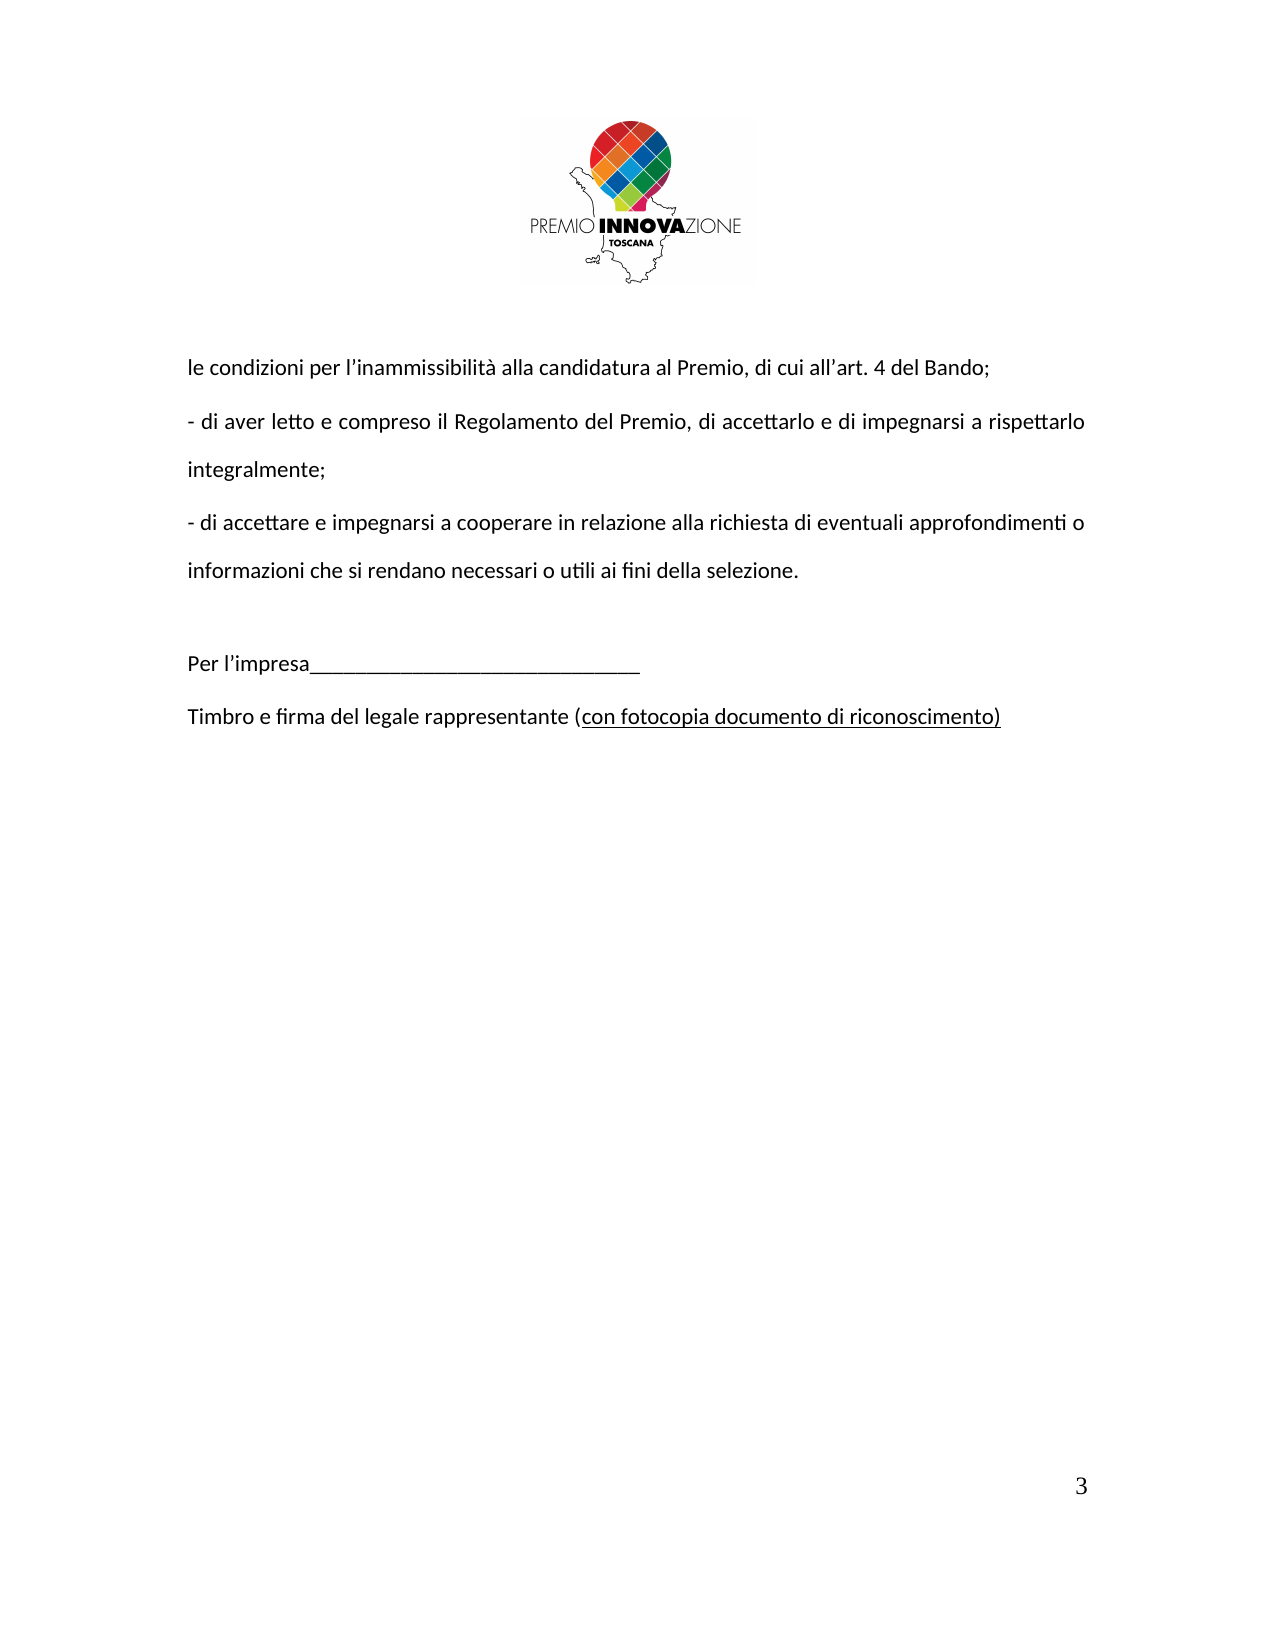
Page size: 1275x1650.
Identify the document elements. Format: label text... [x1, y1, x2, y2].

text - di aver letto e compreso il Regolamento del Premio, di accettarlo e di impegnarsi a rispettarlo integralmente; [187, 407, 1087, 483]
text Per l’impresa_____________________________ [187, 649, 1087, 677]
text le condizioni per l’inammissibilità alla candidatura al Premio, di cui all’art. 4 del Bando; [187, 353, 1087, 382]
text Timbro e firma del legale rappresentante (con fotocopia documento di riconoscimento) [187, 702, 1087, 730]
picture [519, 118, 756, 285]
text - di accettare e impegnarsi a cooperare in relazione alla richiesta di eventuali approfondimenti o informazioni che si rendano necessari o utili ai fini della selezione. [187, 508, 1087, 584]
